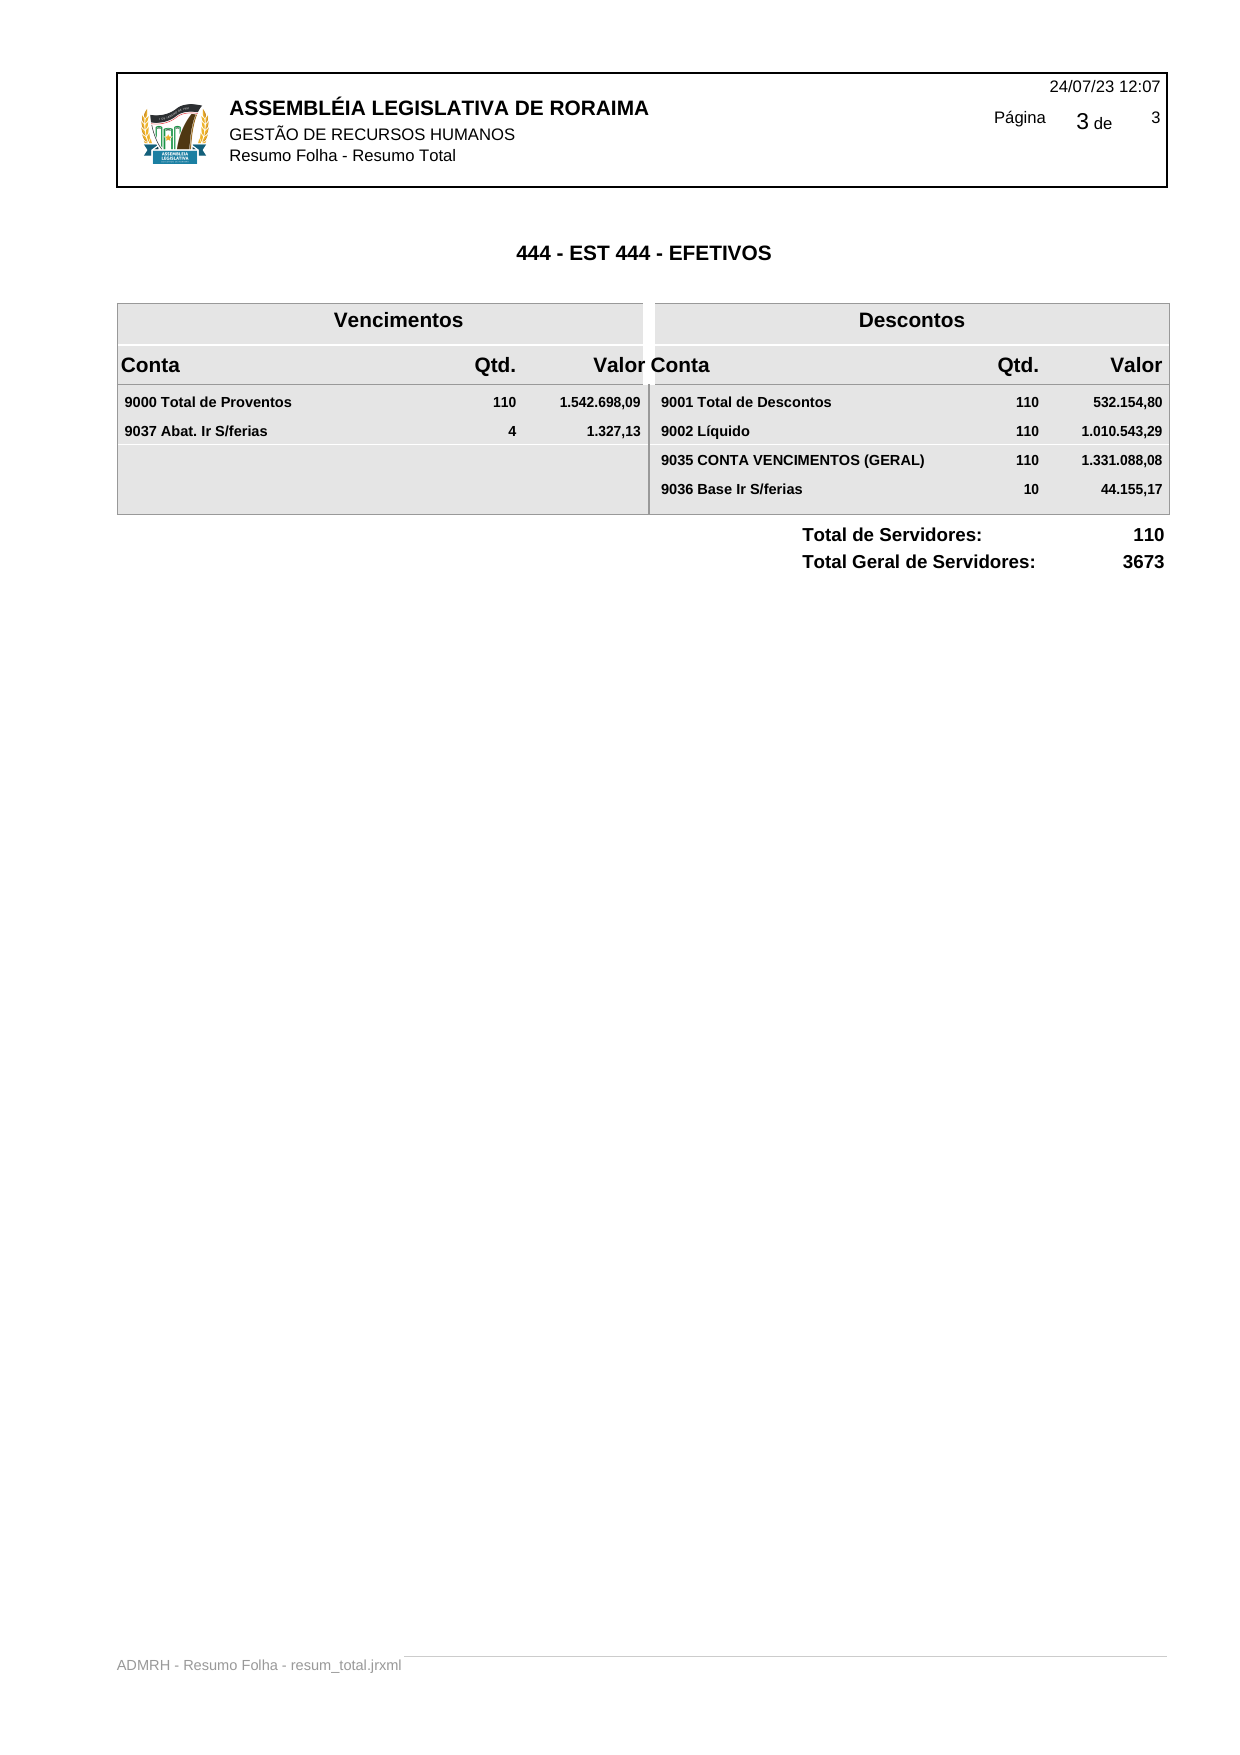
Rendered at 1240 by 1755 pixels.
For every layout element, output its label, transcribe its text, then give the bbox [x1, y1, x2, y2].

table_cell 110 [962, 445, 1057, 474]
table_header Descontos [655, 304, 1169, 344]
table_cell 9037 Abat. Ir S/ferias [118, 415, 384, 444]
table_cell 9001 Total de Descontos [650, 385, 962, 415]
text Total de Servidores: 110 [802, 523, 1239, 545]
text 444 - EST 444 - EFETIVOS [514, 241, 774, 265]
table_cell 110 [962, 415, 1057, 444]
table_cell 9002 Líquido [650, 415, 962, 444]
table_cell [534, 474, 648, 514]
table_cell Conta [655, 346, 962, 384]
table_cell 1.010.543,29 [1057, 415, 1169, 444]
table_cell 44.155,17 [1057, 474, 1169, 514]
table_cell [1170, 346, 1232, 514]
table_header [1170, 303, 1232, 344]
table_cell Valor [1057, 346, 1169, 384]
table_cell 10 [962, 474, 1057, 514]
table_cell 9000 Total de Proventos [118, 385, 384, 415]
table_cell 1.542.698,09 [534, 385, 648, 415]
table_cell [118, 445, 384, 474]
table_cell 1.327,13 [534, 415, 648, 444]
table_cell Valor [534, 346, 643, 384]
table_cell [118, 474, 384, 514]
table_cell Conta [118, 346, 384, 384]
table_cell [384, 445, 534, 474]
table_cell 9036 Base Ir S/ferias [650, 474, 962, 514]
table_cell 9035 CONTA VENCIMENTOS (GERAL) [650, 445, 962, 474]
table_cell 110 [384, 385, 534, 415]
table_cell 110 [962, 385, 1057, 415]
table_cell 4 [384, 415, 534, 444]
table_cell 532.154,80 [1057, 385, 1169, 415]
table_cell [384, 474, 534, 514]
text Total Geral de Servidores: 3673 [802, 551, 1239, 572]
table_cell [534, 445, 648, 474]
table_header Vencimentos [118, 304, 643, 344]
table_cell 1.331.088,08 [1057, 445, 1169, 474]
table_cell Qtd. [384, 346, 534, 384]
table_cell Qtd. [962, 346, 1057, 384]
